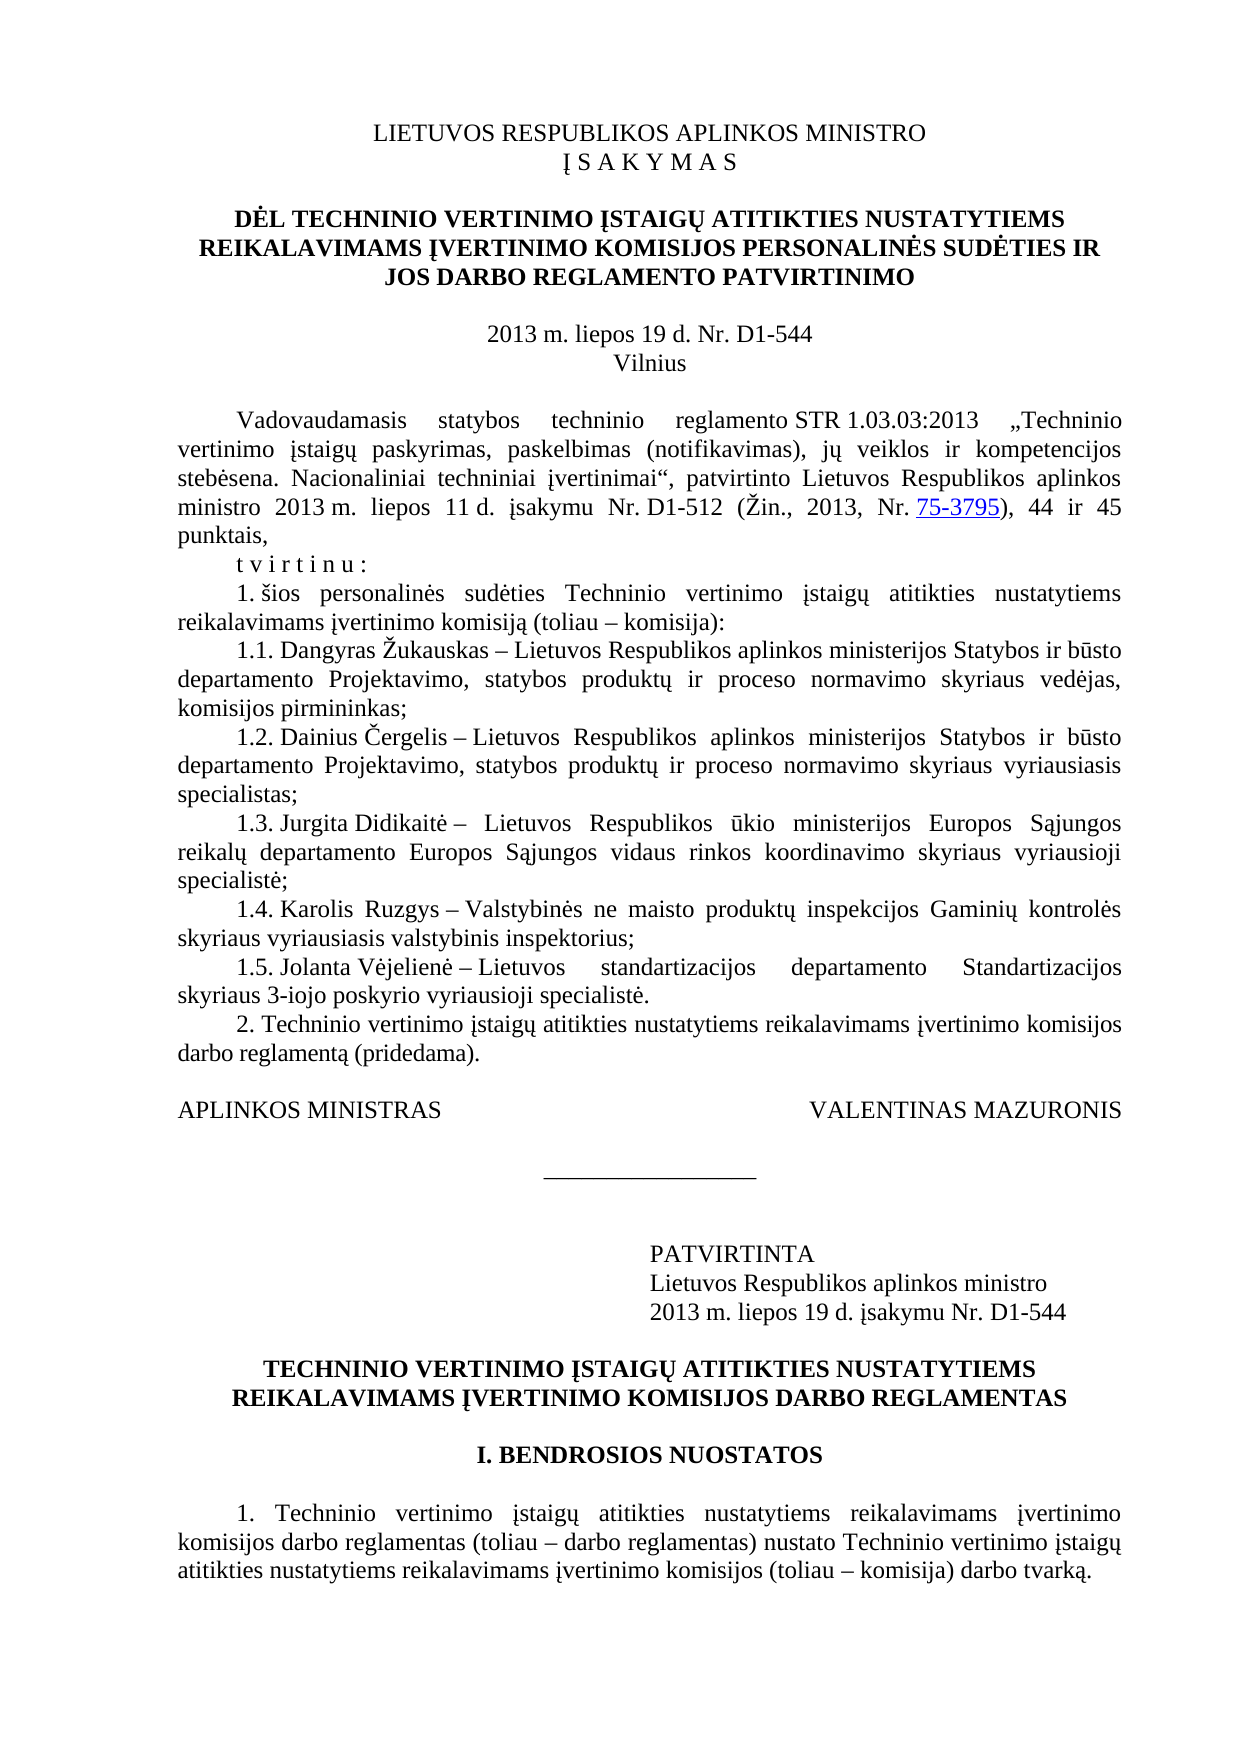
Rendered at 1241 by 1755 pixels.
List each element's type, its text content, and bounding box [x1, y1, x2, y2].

text 1. Techninio vertinimo įstaigų atitikties nustatytiems reikalavimams įvertinimo komisijos darbo reglamentas (toliau – darbo reglamentas) nustato Techninio vertinimo įstaigų atitikties nustatytiems reikalavimams įvertinimo komisijos (toliau – komisija) darbo tvarką. [177, 1498, 1122, 1584]
text _________________ [177, 1153, 1122, 1182]
text LIETUVOS RESPUBLIKOS APLINKOS MINISTRO [177, 118, 1122, 147]
text Į S A K Y M A S [177, 147, 1122, 176]
text 2013 m. liepos 19 d. Nr. D1-544 [177, 319, 1122, 348]
text 2. Techninio vertinimo įstaigų atitikties nustatytiems reikalavimams įvertinimo komisijos darbo reglamentą (pridedama). [177, 1009, 1122, 1067]
text 1.2. Dainius Čergelis – Lietuvos Respublikos aplinkos ministerijos Statybos ir būsto departamento Projektavimo, statybos produktų ir proceso normavimo skyriaus vyriausiasis specialistas; [177, 722, 1122, 808]
text 1.1. Dangyras Žukauskas – Lietuvos Respublikos aplinkos ministerijos Statybos ir būsto departamento Projektavimo, statybos produktų ir proceso normavimo skyriaus vedėjas, komisijos pirmininkas; [177, 636, 1122, 722]
text Vadovaudamasis statybos techninio reglamento STR 1.03.03:2013 „Techninio vertinimo įstaigų paskyrimas, paskelbimas (notifikavimas), jų veiklos ir kompetencijos stebėsena. Nacionaliniai techniniai įvertinimai“, patvirtinto Lietuvos Respublikos aplinkos ministro 2013 m. liepos 11 d. įsakymu Nr. D1-512 (Žin., 2013, Nr. 75-3795), 44 ir 45 punktais, [177, 406, 1122, 549]
text DĖL TECHNINIO VERTINIMO ĮSTAIGŲ ATITIKTIES NUSTATYTIEMS REIKALAVIMAMS ĮVERTINIMO KOMISIJOS PERSONALINĖS SUDĖTIES IR JOS DARBO REGLAMENTO PATVIRTINIMO [177, 204, 1122, 291]
text t v i r t i n u : [177, 549, 1122, 578]
text 1. šios personalinės sudėties Techninio vertinimo įstaigų atitikties nustatytiems reikalavimams įvertinimo komisiją (toliau – komisija): [177, 578, 1122, 636]
text Aplinkos ministras Valentinas Mazuronis [177, 1096, 1122, 1124]
text 1.5. Jolanta Vėjelienė – Lietuvos standartizacijos departamento Standartizacijos skyriaus 3-iojo poskyrio vyriausioji specialistė. [177, 952, 1122, 1009]
text 1.4. Karolis Ruzgys – Valstybinės ne maisto produktų inspekcijos Gaminių kontrolės skyriaus vyriausiasis valstybinis inspektorius; [177, 894, 1122, 952]
text PATVIRTINTA [649, 1239, 1122, 1268]
text 2013 m. liepos 19 d. įsakymu Nr. D1-544 [649, 1297, 1122, 1326]
text Vilnius [177, 348, 1122, 377]
text Lietuvos Respublikos aplinkos ministro [649, 1268, 1122, 1297]
text 1.3. Jurgita Didikaitė – Lietuvos Respublikos ūkio ministerijos Europos Sąjungos reikalų departamento Europos Sąjungos vidaus rinkos koordinavimo skyriaus vyriausioji specialistė; [177, 808, 1122, 894]
text TECHNINIO VERTINIMO ĮSTAIGŲ ATITIKTIES NUSTATYTIEMS REIKALAVIMAMS ĮVERTINIMO KOMISIJOS DARBO REGLAMENTAS [177, 1354, 1122, 1412]
text I. BENDROSIOS NUOSTATOS [177, 1441, 1122, 1469]
